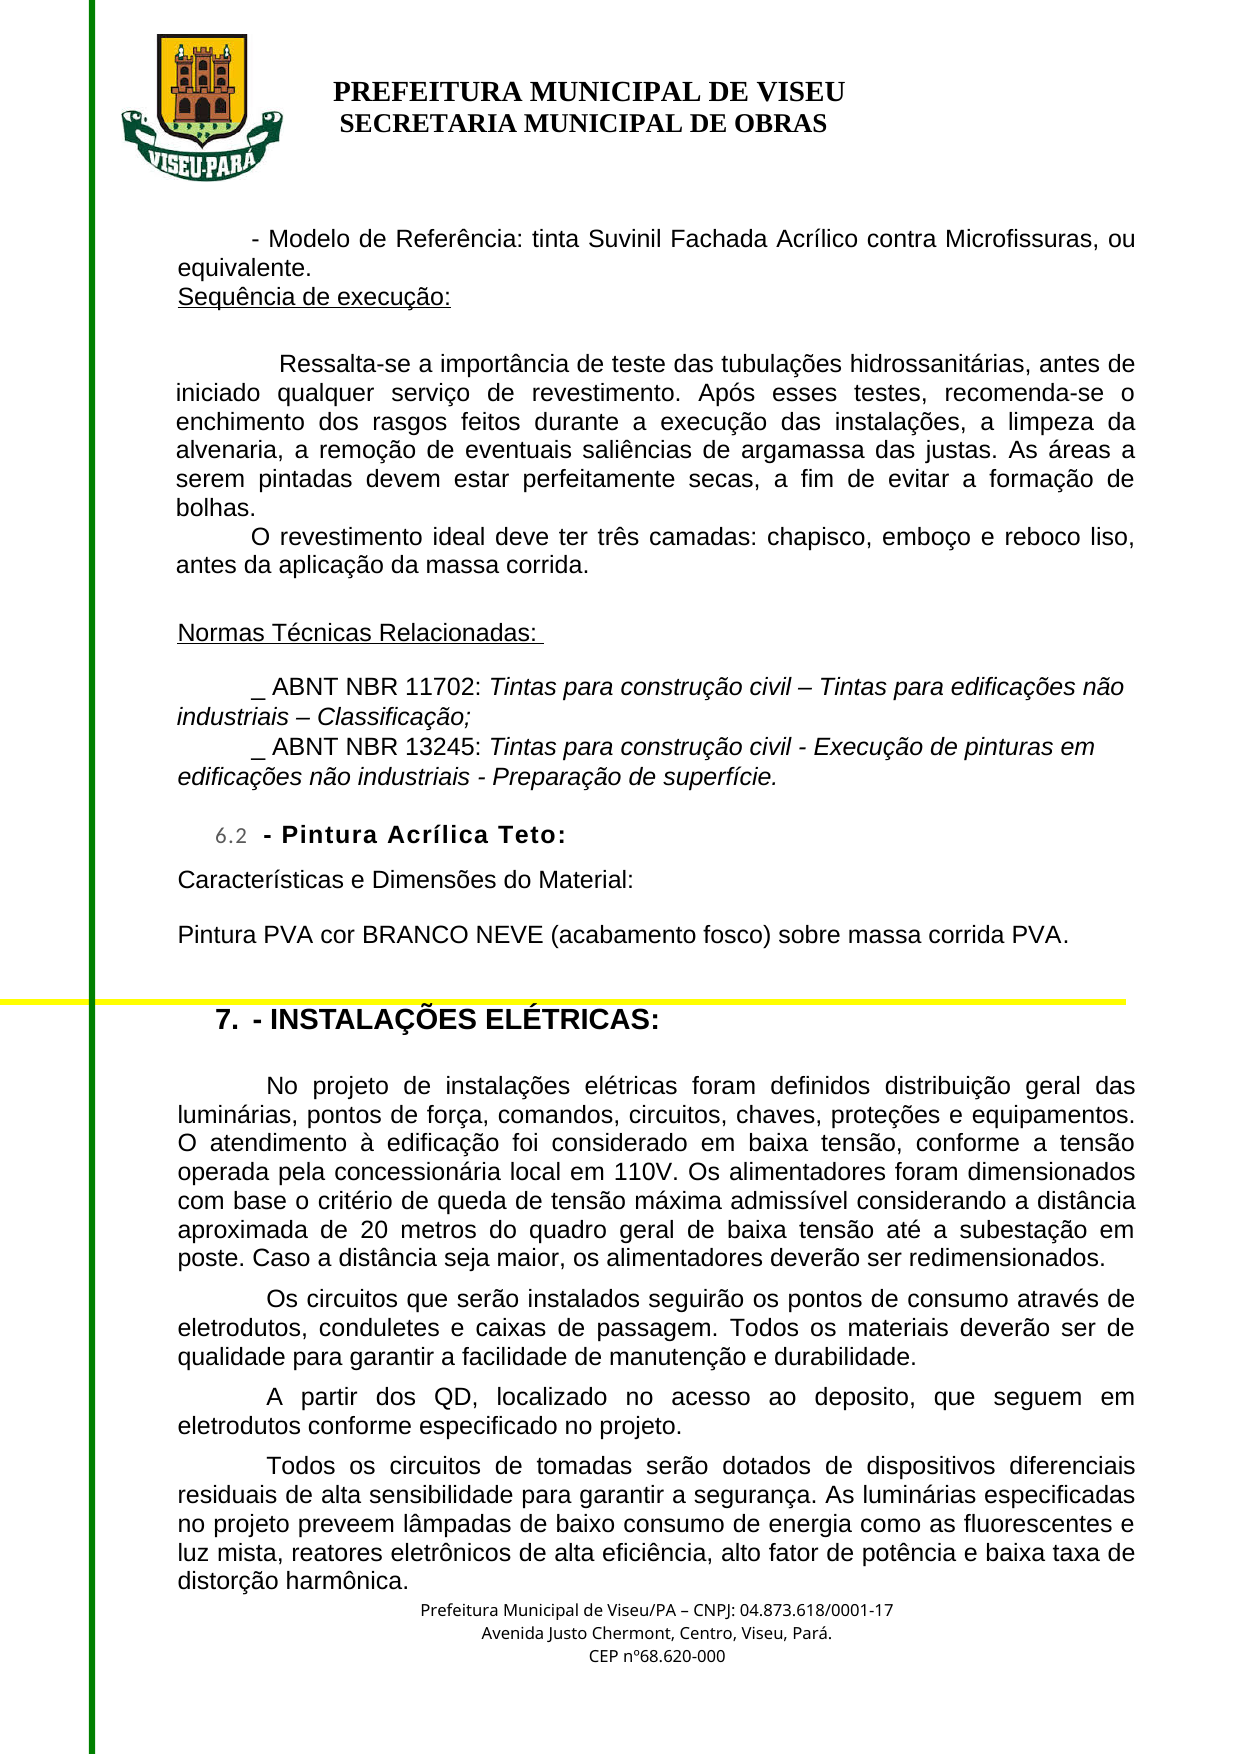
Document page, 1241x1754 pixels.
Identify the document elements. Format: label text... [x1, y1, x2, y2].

text Todos os circuitos de tomadas serão dotados de dispositivos diferenciais residuais de alta sensibilidade para garantir a segurança. As luminárias especificadas no projeto preveem lâmpadas de baixo consumo de energia como as fluorescentes e luz mista, reatores eletrônicos de alta eficiência, alto fator de potência e baixa taxa de distorção harmônica. [177, 1451, 1137, 1595]
text - Modelo de Referência: tinta Suvinil Fachada Acrílico contra Microfissuras, ou equivalente. [177, 224, 1137, 282]
text O revestimento ideal deve ter três camadas: chapisco, emboço e reboco liso, antes da aplicação da massa corrida. [176, 522, 1137, 579]
picture [121, 34, 284, 182]
text Ressalta-se a importância de teste das tubulações hidrossanitárias, antes de iniciado qualquer serviço de revestimento. Após esses testes, recomenda-se o enchimento dos rasgos feitos durante a execução das instalações, a limpeza da alvenaria, a remoção de eventuais saliências de argamassa das justas. As áreas a serem pintadas devem estar perfeitamente secas, a fim de evitar a formação de bolhas. [176, 349, 1137, 522]
text Normas Técnicas Relacionadas: [177, 617, 1137, 646]
subtitle - Pintura Acrílica Teto: [215, 820, 1137, 849]
text Pintura PVA cor BRANCO NEVE (acabamento fosco) sobre massa corrida PVA. [177, 920, 1137, 949]
text Características e Dimensões do Material: [177, 866, 1137, 894]
text industriais – Classificação; [177, 702, 1137, 731]
text edificações não industriais - Preparação de superfície. [177, 762, 1137, 791]
text _ ABNT NBR 13245: Tintas para construção civil - Execução de pinturas em [177, 732, 1137, 761]
text Sequência de execução: [177, 282, 1137, 311]
text No projeto de instalações elétricas foram definidos distribuição geral das luminárias, pontos de força, comandos, circuitos, chaves, proteções e equipamentos. O atendimento à edificação foi considerado em baixa tensão, conforme a tensão operada pela concessionária local em 110V. Os alimentadores foram dimensionados com base o critério de queda de tensão máxima admissível considerando a distância aproximada de 20 metros do quadro geral de baixa tensão até a subestação em poste. Caso a distância seja maior, os alimentadores deverão ser redimensionados. [177, 1071, 1137, 1272]
subtitle - INSTALAÇÕES ELÉTRICAS: [215, 1002, 1137, 1036]
text _ ABNT NBR 11702: Tintas para construção civil – Tintas para edificações não [177, 672, 1137, 701]
text A partir dos QD, localizado no acesso ao deposito, que seguem em eletrodutos conforme especificado no projeto. [177, 1382, 1137, 1439]
text Os circuitos que serão instalados seguirão os pontos de consumo através de eletrodutos, conduletes e caixas de passagem. Todos os materiais deverão ser de qualidade para garantir a facilidade de manutenção e durabilidade. [177, 1284, 1137, 1370]
